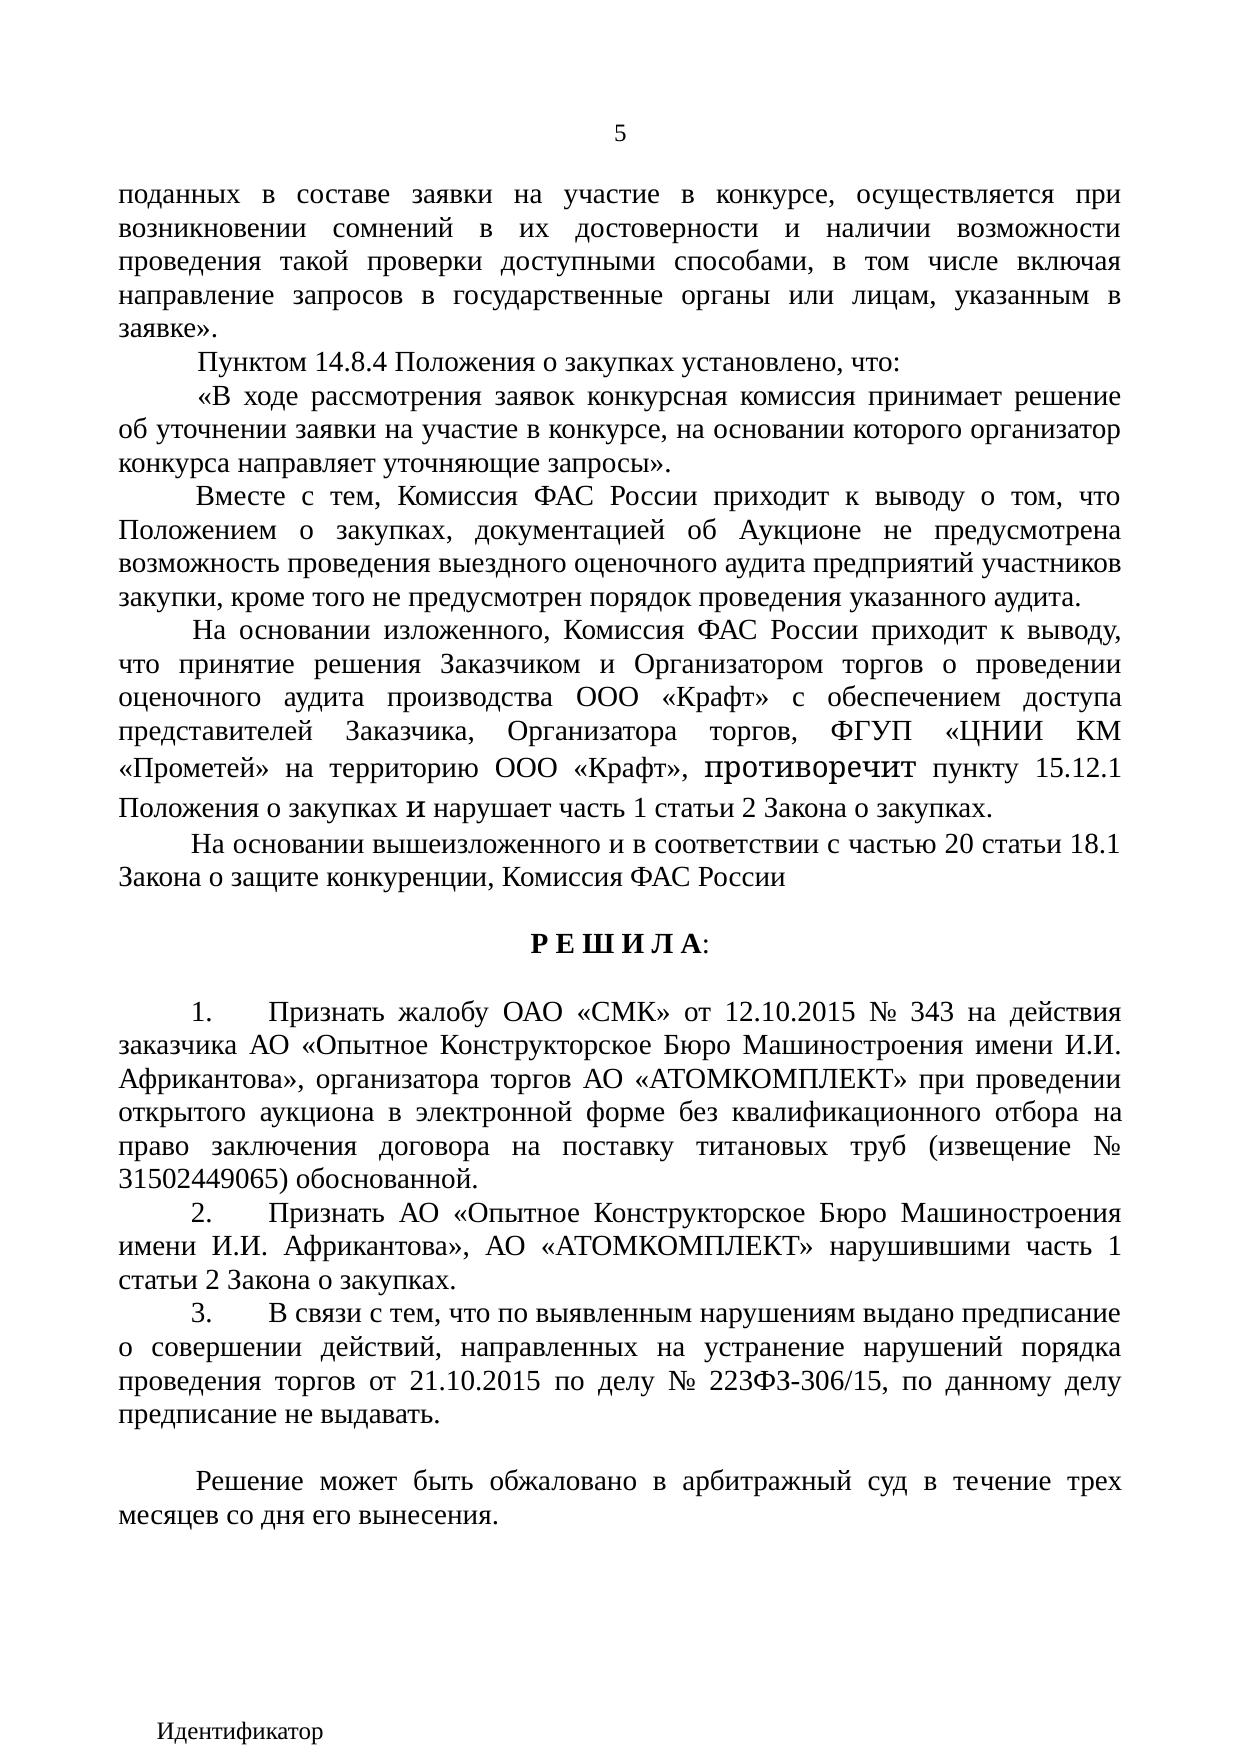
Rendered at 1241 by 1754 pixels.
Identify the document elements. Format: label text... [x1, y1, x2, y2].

text Вместе с тем, Комиссия ФАС России приходит к выводу о том, что Положением о закупках, документацией об Аукционе не предусмотрена возможность проведения выездного оценочного аудита предприятий участников закупки, кроме того не предусмотрен порядок проведения указанного аудита. [118, 478, 1122, 612]
text Решение может быть обжаловано в арбитражный суд в течение трех месяцев со дня его вынесения. [118, 1463, 1122, 1530]
text На основании вышеизложенного и в соответствии с частью 20 статьи 18.1 Закона о защите конкуренции, Комиссия ФАС России [118, 826, 1122, 893]
text На основании изложенного, Комиссия ФАС России приходит к выводу, что принятие решения Заказчиком и Организатором торгов о проведении оценочного аудита производства ООО «Крафт» с обеспечением доступа представителей Заказчика, Организатора торгов, ФГУП «ЦНИИ КМ «Прометей» на территорию ООО «Крафт», противоречит пункту 15.12.1 Положения о закупках и нарушает часть 1 статьи 2 Закона о закупках. [118, 612, 1122, 826]
list Признать АО «Опытное Конструкторское Бюро Машиностроения имени И.И. Африкантова», АО «АТОМКОМПЛЕКТ» нарушившими часть 1 статьи 2 Закона о закупках. [118, 1195, 1122, 1296]
text Пунктом 14.8.4 Положения о закупках установлено, что: [118, 344, 1122, 378]
list В связи с тем, что по выявленным нарушениям выдано предписание о совершении действий, направленных на устранение нарушений порядка проведения торгов от 21.10.2015 по делу № 223ФЗ-306/15, по данному делу предписание не выдавать. [118, 1296, 1122, 1430]
text Р Е Ш И Л А: [118, 927, 1122, 960]
list Признать жалобу ОАО «СМК» от 12.10.2015 № 343 на действия заказчика АО «Опытное Конструкторское Бюро Машиностроения имени И.И. Африкантова», организатора торгов АО «АТОМКОМПЛЕКТ» при проведении открытого аукциона в электронной форме без квалификационного отбора на право заключения договора на поставку титановых труб (извещение № 31502449065) обоснованной. [118, 994, 1122, 1195]
text «В ходе рассмотрения заявок конкурсная комиссия принимает решение об уточнении заявки на участие в конкурсе, на основании которого организатор конкурса направляет уточняющие запросы». [118, 378, 1122, 478]
text поданных в составе заявки на участие в конкурсе, осуществляется при возникновении сомнений в их достоверности и наличии возможности проведения такой проверки доступными способами, в том числе включая направление запросов в государственные органы или лицам, указанным в заявке». [118, 176, 1122, 344]
